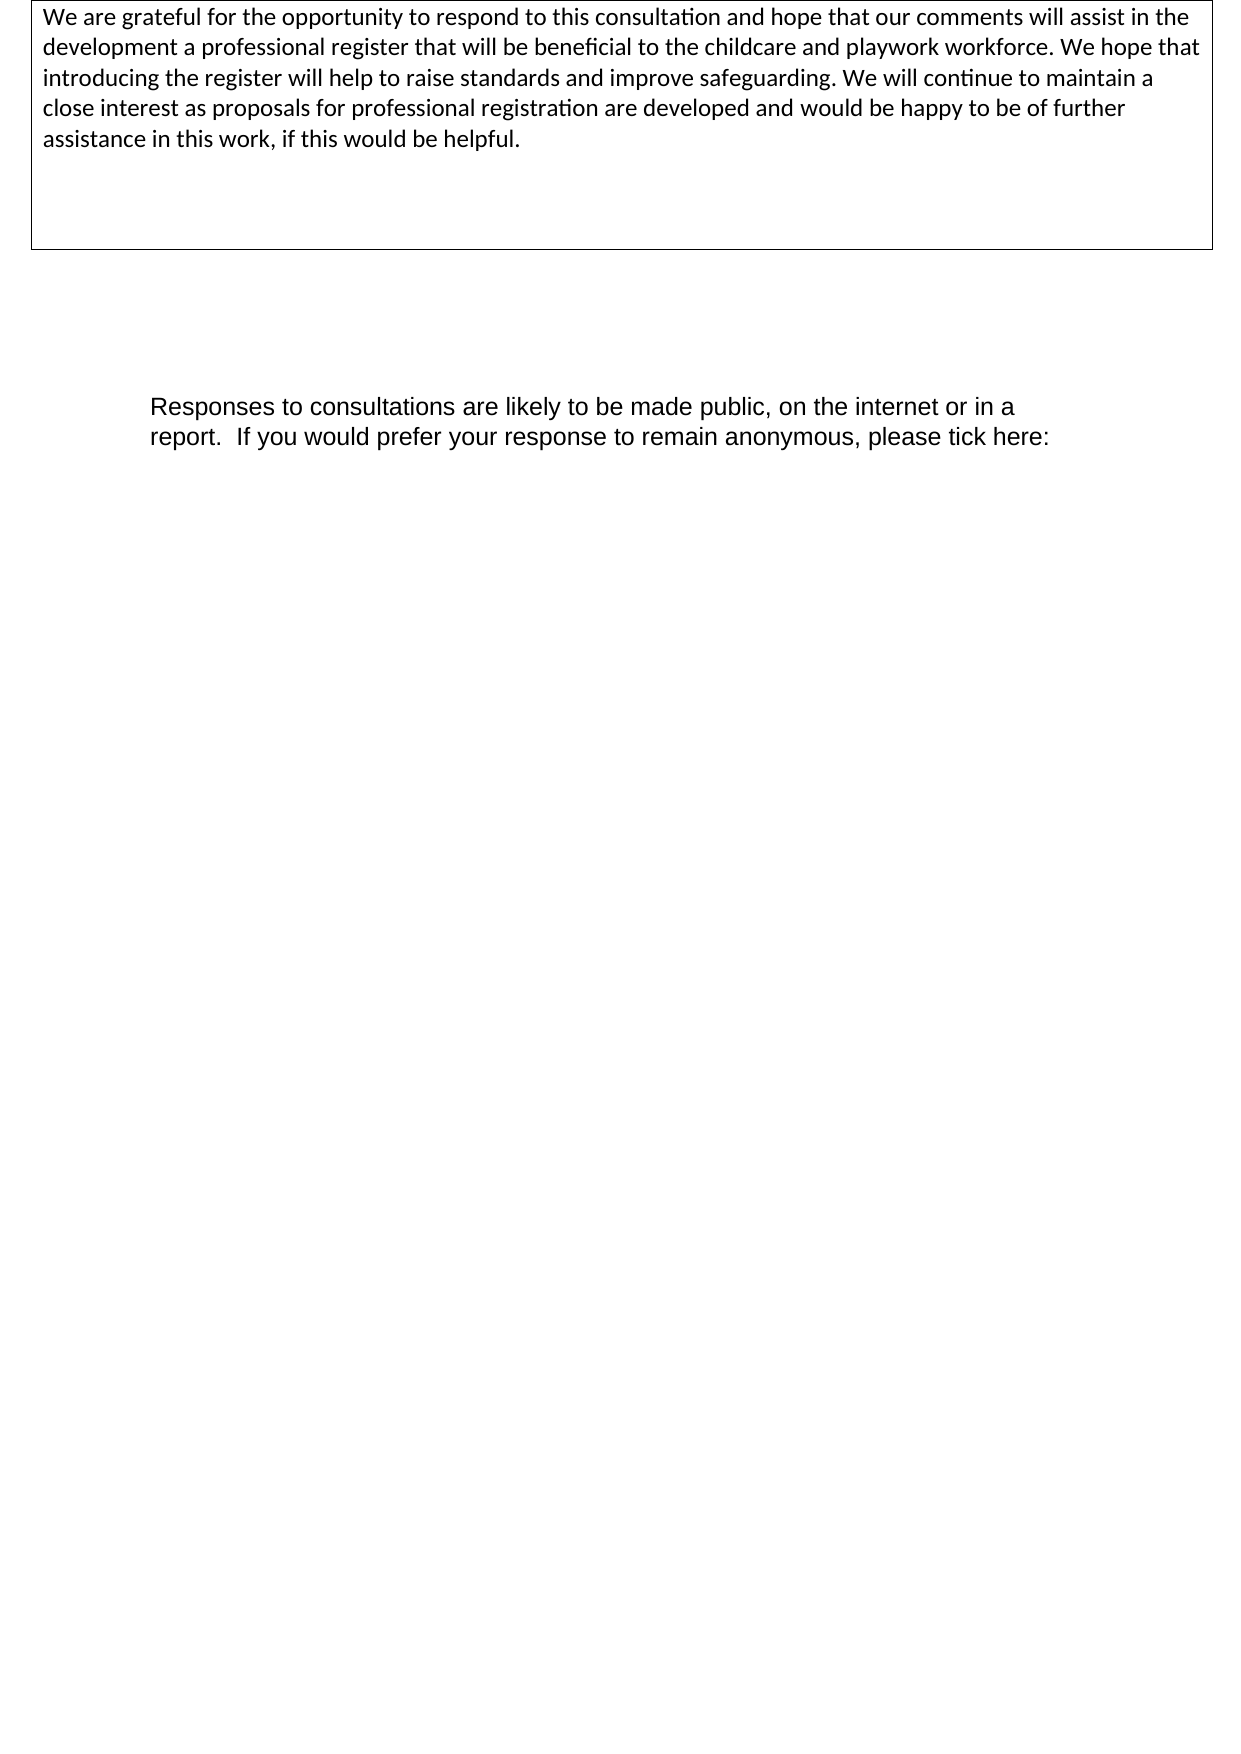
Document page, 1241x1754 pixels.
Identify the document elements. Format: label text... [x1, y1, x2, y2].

text Responses to consultations are likely to be made public, on the internet or in a report. If you would prefer your response to remain anonymous, please tick here: [150, 392, 1090, 451]
table_cell We are grateful for the opportunity to respond to this consultation and hope that our comments will assist in the development a professional register that will be beneficial to the childcare and playwork workforce. We hope that introducing the register will help to raise standards and improve safeguarding. We will continue to maintain a close interest as proposals for professional registration are developed and would be happy to be of further assistance in this work, if this would be helpful. [32, 1, 1212, 248]
